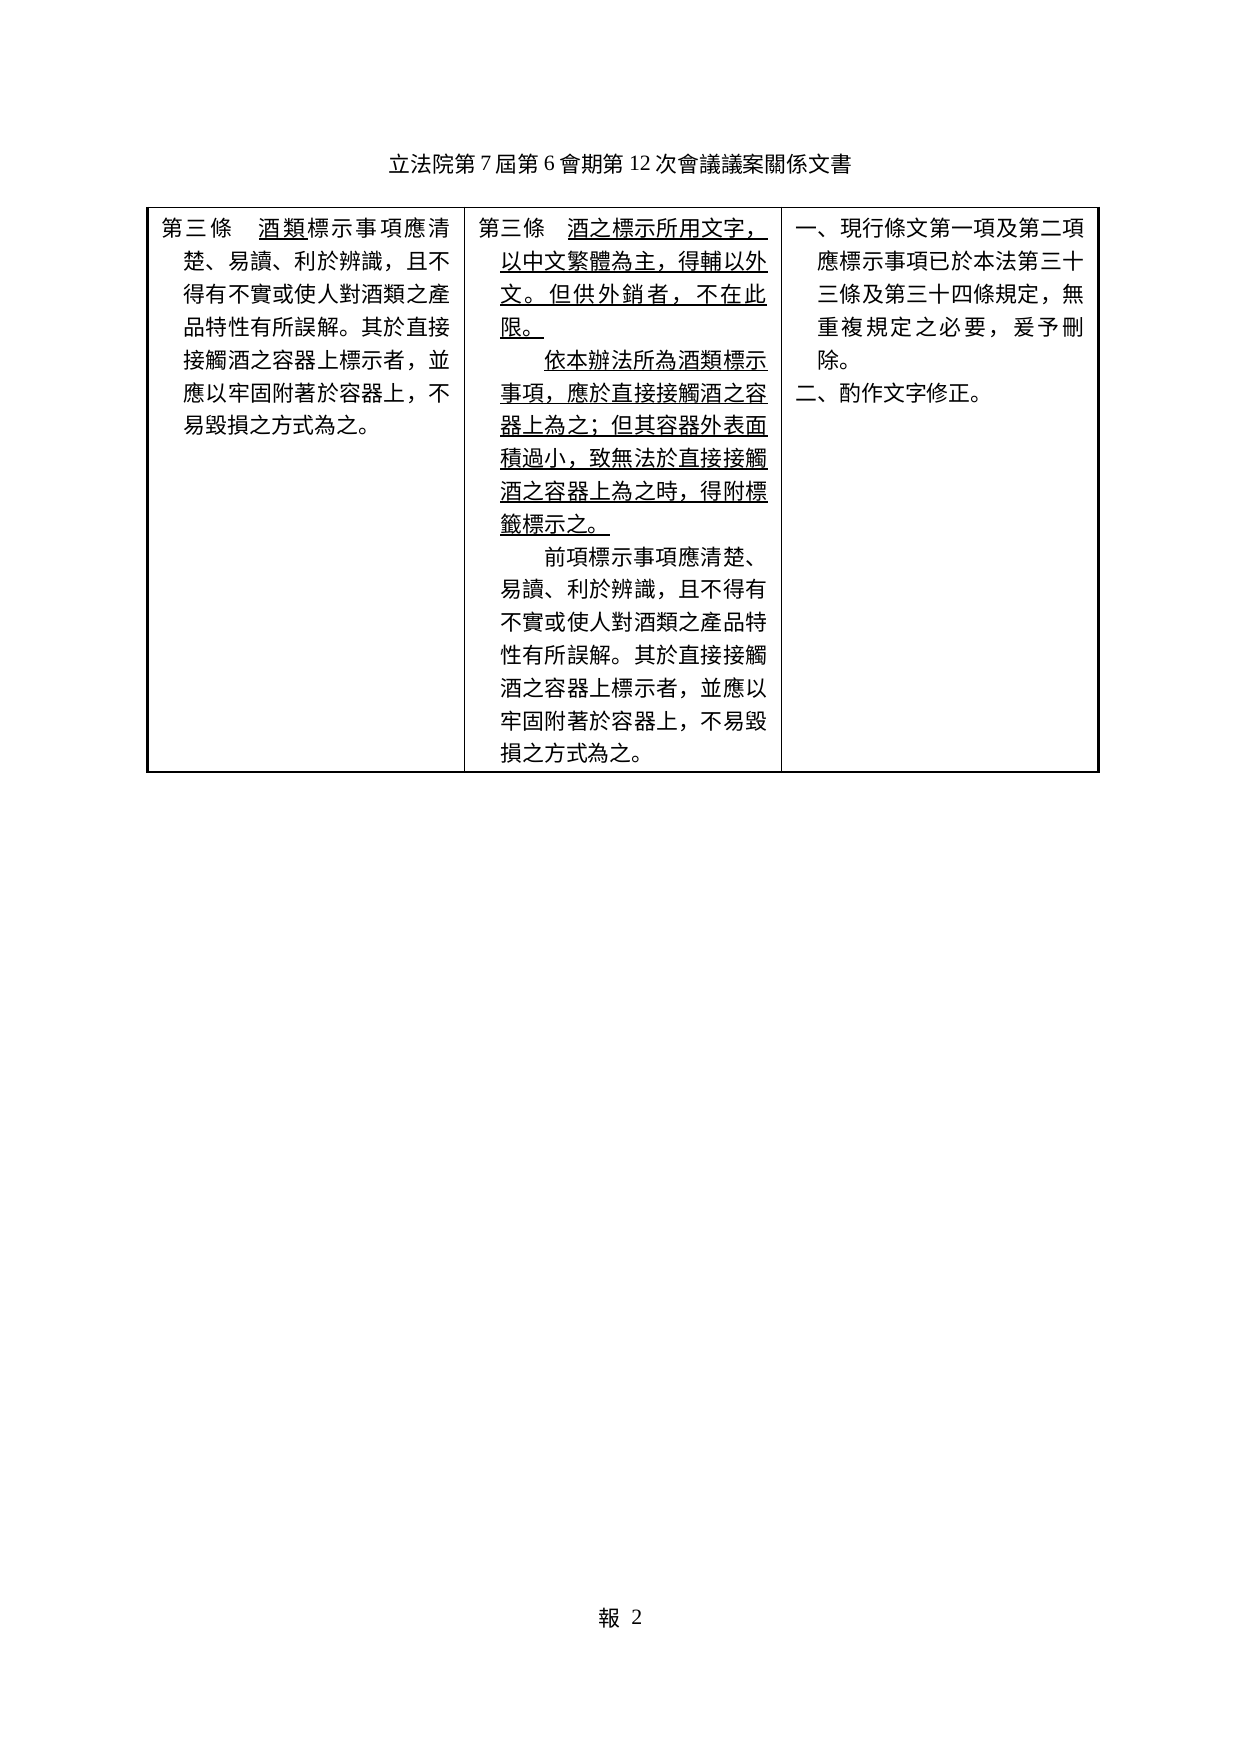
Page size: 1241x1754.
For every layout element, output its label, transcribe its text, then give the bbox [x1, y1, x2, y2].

table_cell 一、現行條文第一項及第二項應標示事項已於本法第三十三條及第三十四條規定，無重複規定之必要，爰予刪除。 二、酌作文字修正。 [782, 208, 1097, 771]
table_cell 第三條 酒類標示事項應清楚、易讀、利於辨識，且不得有不實或使人對酒類之產品特性有所誤解。其於直接接觸酒之容器上標示者，並應以牢固附著於容器上，不易毀損之方式為之。 [149, 208, 464, 771]
table_cell 第三條 酒之標示所用文字，以中文繁體為主，得輔以外文。但供外銷者，不在此限。 依本辦法所為酒類標示事項，應於直接接觸酒之容器上為之；但其容器外表面積過小，致無法於直接接觸酒之容器上為之時，得附標籤標示之。 前項標示事項應清楚、易讀、利於辨識，且不得有不實或使人對酒類之產品特性有所誤解。其於直接接觸酒之容器上標示者，並應以牢固附著於容器上，不易毀損之方式為之。 [465, 208, 781, 771]
